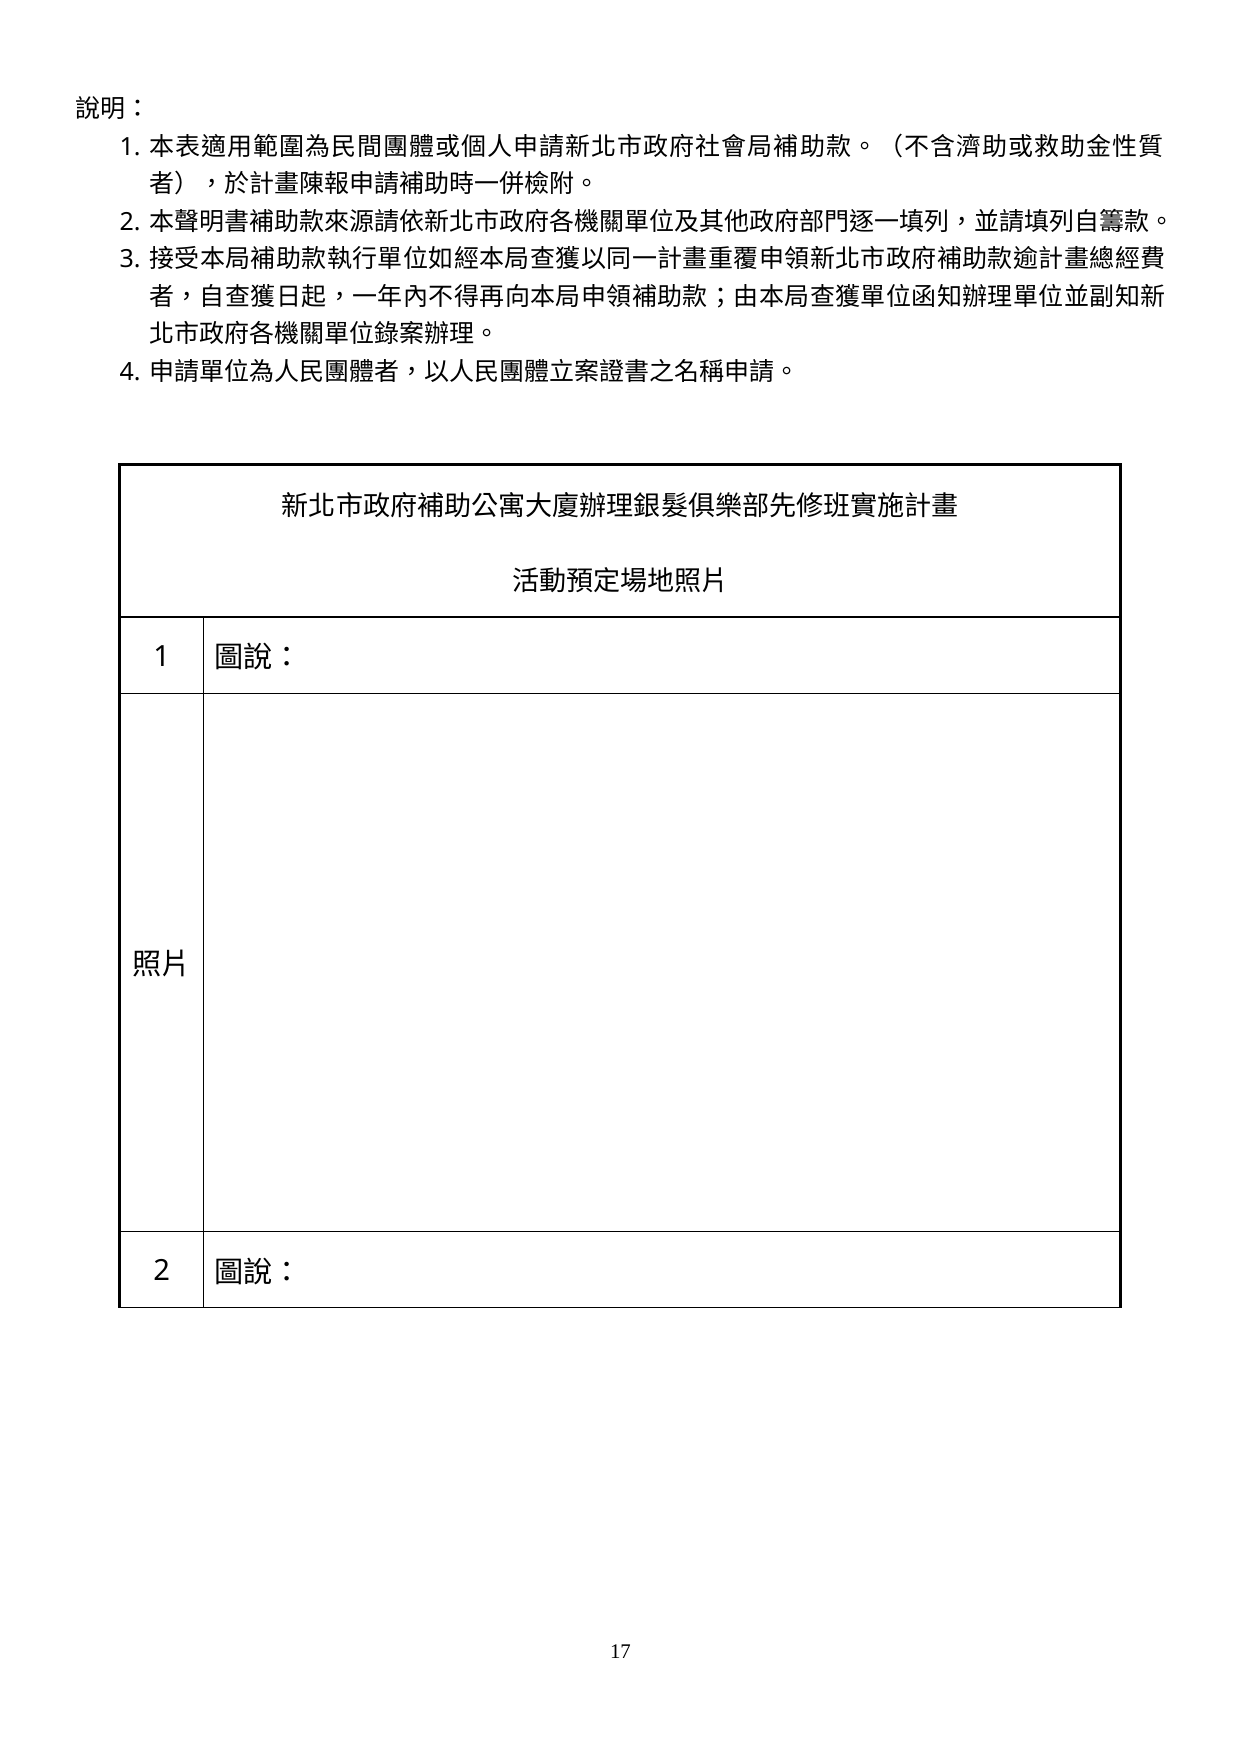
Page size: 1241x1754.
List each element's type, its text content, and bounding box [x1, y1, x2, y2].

text 說明： [75, 88, 1165, 126]
table_cell 照片 [121, 694, 203, 1231]
table_cell 1 [121, 618, 203, 692]
list 本表適用範圍為民間團體或個人申請新北市政府社會局補助款。（不含濟助或救助金性質者），於計畫陳報申請補助時一併檢附。 [119, 126, 1165, 201]
table_cell 圖說： [204, 1232, 1119, 1307]
table_header 新北市政府補助公寓大廈辦理銀髮俱樂部先修班實施計畫 活動預定場地照片 [121, 466, 1119, 616]
table_cell [204, 694, 1119, 1231]
list 申請單位為人民團體者，以人民團體立案證書之名稱申請。 [119, 351, 1057, 388]
table_cell 2 [121, 1232, 203, 1307]
list 接受本局補助款執行單位如經本局查獲以同一計畫重覆申領新北市政府補助款逾計畫總經費者，自查獲日起，一年內不得再向本局申領補助款；由本局查獲單位函知辦理單位並副知新北市政府各機關單位錄案辦理。 [119, 238, 1165, 351]
table_cell 圖說： [204, 618, 1119, 692]
list 本聲明書補助款來源請依新北市政府各機關單位及其他政府部門逐一填列，並請填列自籌款。 [119, 201, 1165, 238]
